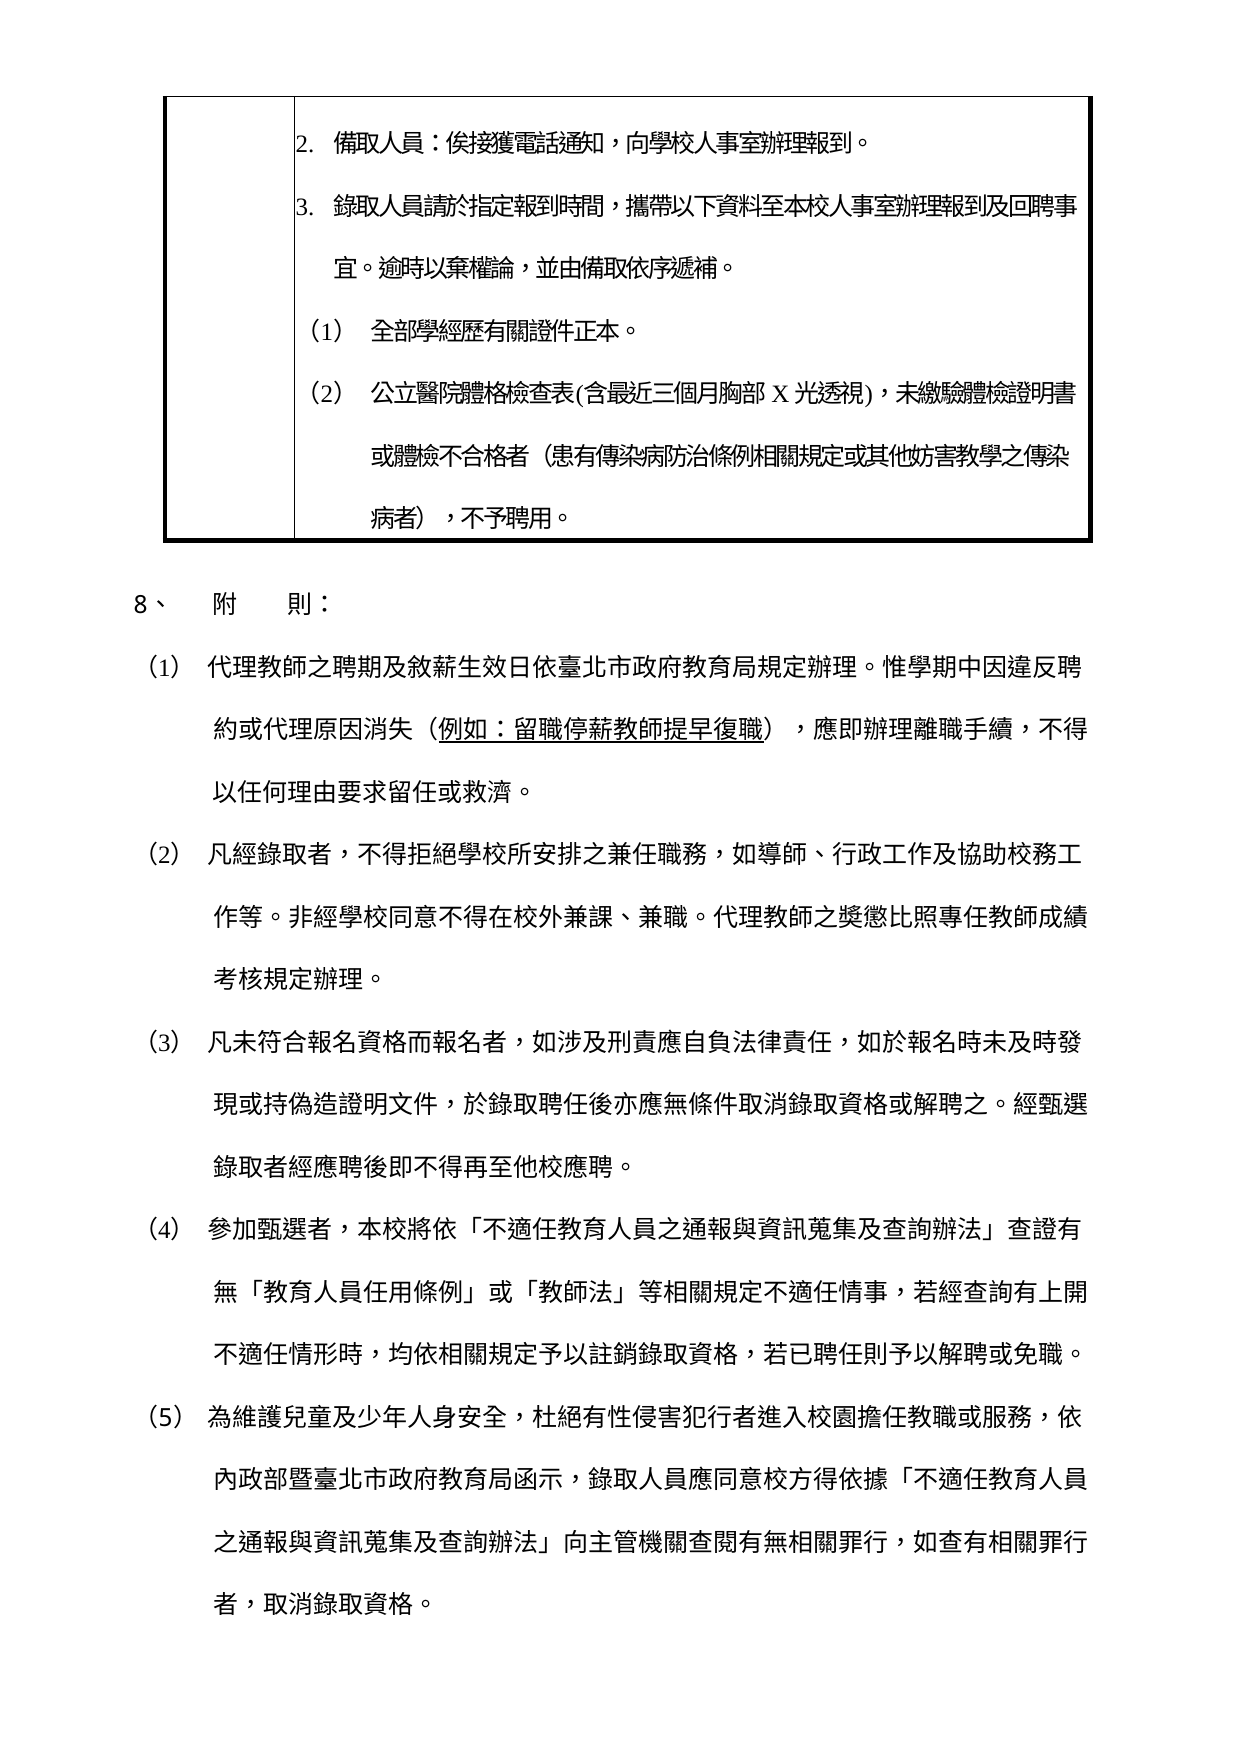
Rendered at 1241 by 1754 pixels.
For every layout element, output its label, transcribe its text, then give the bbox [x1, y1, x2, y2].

list 凡未符合報名資格而報名者，如涉及刑責應自負法律責任，如於報名時未及時發 [133, 999, 1093, 1061]
text 不適任情形時，均依相關規定予以註銷錄取資格，若已聘任則予以解聘或免職。 [133, 1311, 1093, 1374]
text 錄取者經應聘後即不得再至他校應聘。 [133, 1124, 1093, 1186]
text 內政部暨臺北市政府教育局函示，錄取人員應同意校方得依據「不適任教育人員 [133, 1436, 1093, 1499]
list 參加甄選者，本校將依「不適任教育人員之通報與資訊蒐集及查詢辦法」查證有 [133, 1186, 1093, 1249]
list 代理教師之聘期及敘薪生效日依臺北市政府教育局規定辦理。惟學期中因違反聘 [133, 624, 1093, 686]
list 附 則： [133, 561, 1093, 624]
table_cell [167, 97, 294, 538]
text 以任何理由要求留任或救濟。 [133, 749, 1093, 811]
text 無「教育人員任用條例」或「教師法」等相關規定不適任情事，若經查詢有上開 [133, 1249, 1093, 1311]
table_cell 正取人員請依表訂時間至本校人事室辦理報到，未依限報到者，取消錄取資格，並由備取人員依序遞補。 備取人員：俟接獲電話通知，向學校人事室辦理報到。 錄取人員請於指定報到時間，攜帶以下資料至本校人事室辦理報到及回聘事宜。逾時以棄權論，並由備取依序遞補。 全部學經歷有關證件正本。 公立醫院體格檢查表(含最近三個月胸部X光透視)，未繳驗體檢證明書或體檢不合格者（患有傳染病防治條例相關規定或其他妨害教學之傳染病者），不予聘用。 [295, 97, 1088, 538]
text 作等。非經學校同意不得在校外兼課、兼職。代理教師之奬懲比照專任教師成績 [133, 874, 1093, 936]
list 為維護兒童及少年人身安全，杜絕有性侵害犯行者進入校園擔任教職或服務，依 [133, 1374, 1093, 1436]
text 者，取消錄取資格。 [133, 1561, 1093, 1624]
text 現或持偽造證明文件，於錄取聘任後亦應無條件取消錄取資格或解聘之。經甄選 [133, 1061, 1093, 1124]
text 之通報與資訊蒐集及查詢辦法」向主管機關查閱有無相關罪行，如查有相關罪行 [133, 1499, 1093, 1561]
list 凡經錄取者，不得拒絕學校所安排之兼任職務，如導師、行政工作及協助校務工 [133, 811, 1093, 874]
text 考核規定辦理。 [133, 936, 1093, 999]
text 約或代理原因消失（例如：留職停薪教師提早復職），應即辦理離職手續，不得 [133, 686, 1093, 749]
